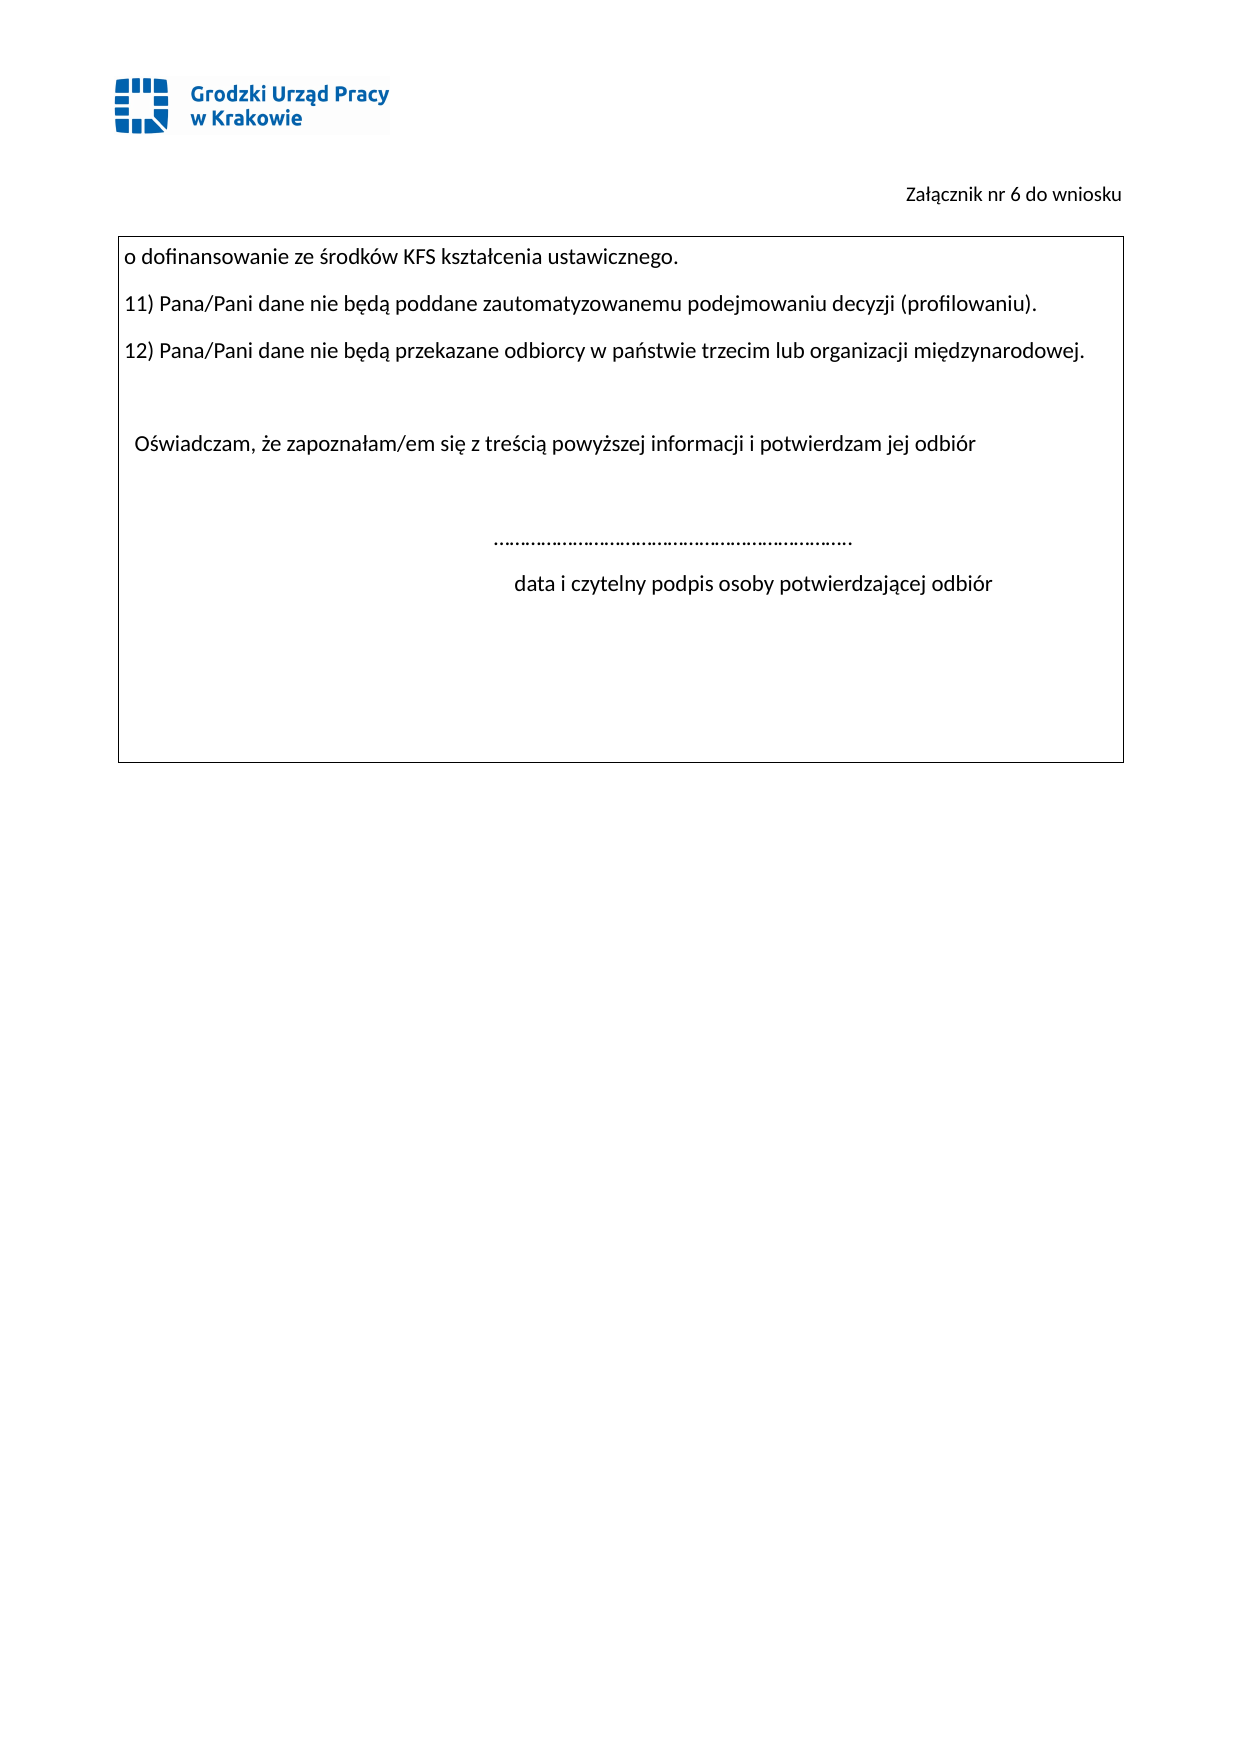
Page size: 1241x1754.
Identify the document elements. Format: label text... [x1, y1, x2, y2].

picture [113, 76, 391, 135]
table_cell o dofinansowanie ze środków KFS kształcenia ustawicznego. 11) Pana/Pani dane nie będą poddane zautomatyzowanemu podejmowaniu decyzji (profilowaniu). 12) Pana/Pani dane nie będą przekazane odbiorcy w państwie trzecim lub organizacji międzynarodowej. Oświadczam, że zapoznałam/em się z treścią powyższej informacji i potwierdzam jej odbiór ………………………………………………………….. data i czytelny podpis osoby potwierdzającej odbiór [119, 237, 1123, 762]
